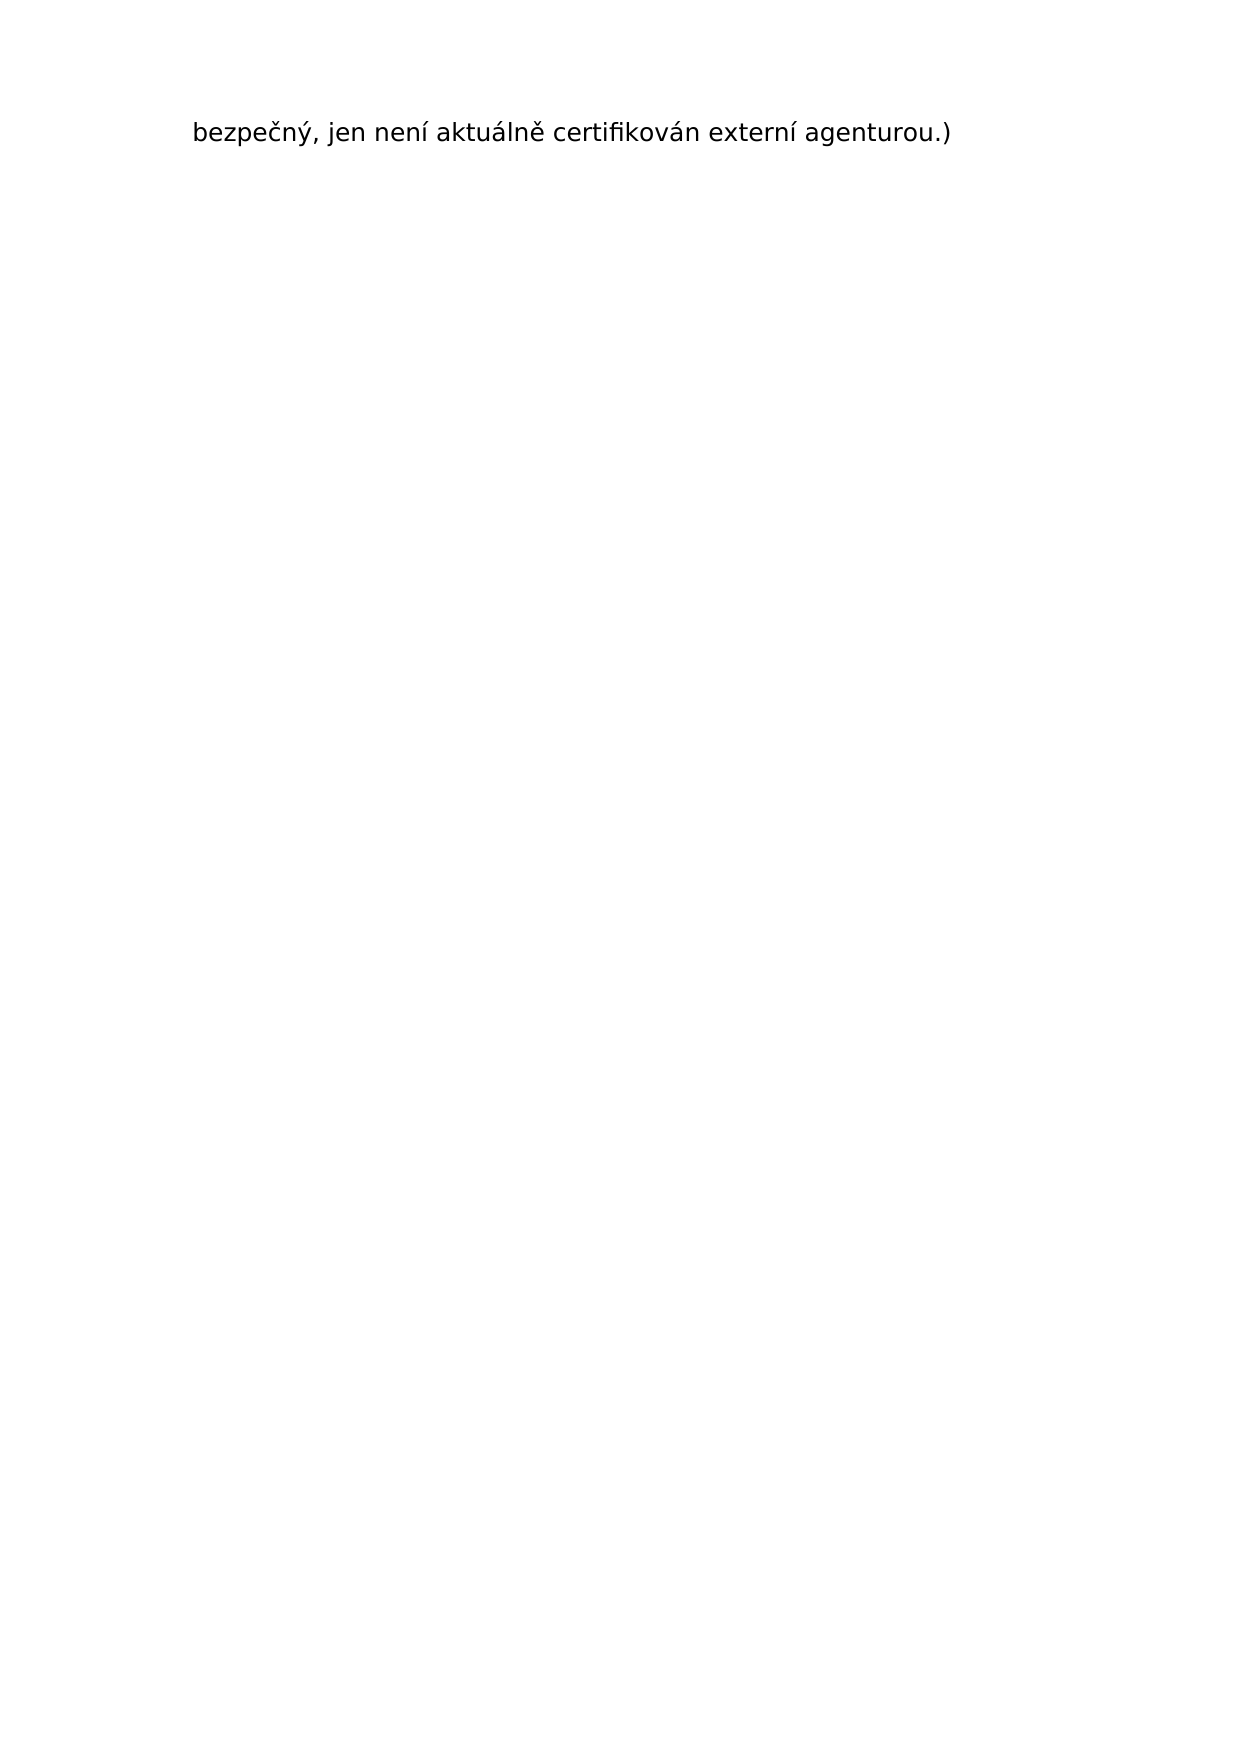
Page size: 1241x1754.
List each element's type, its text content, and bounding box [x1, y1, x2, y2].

list bezpečný, jen není aktuálně certifikován externí agenturou.) [177, 118, 1122, 147]
